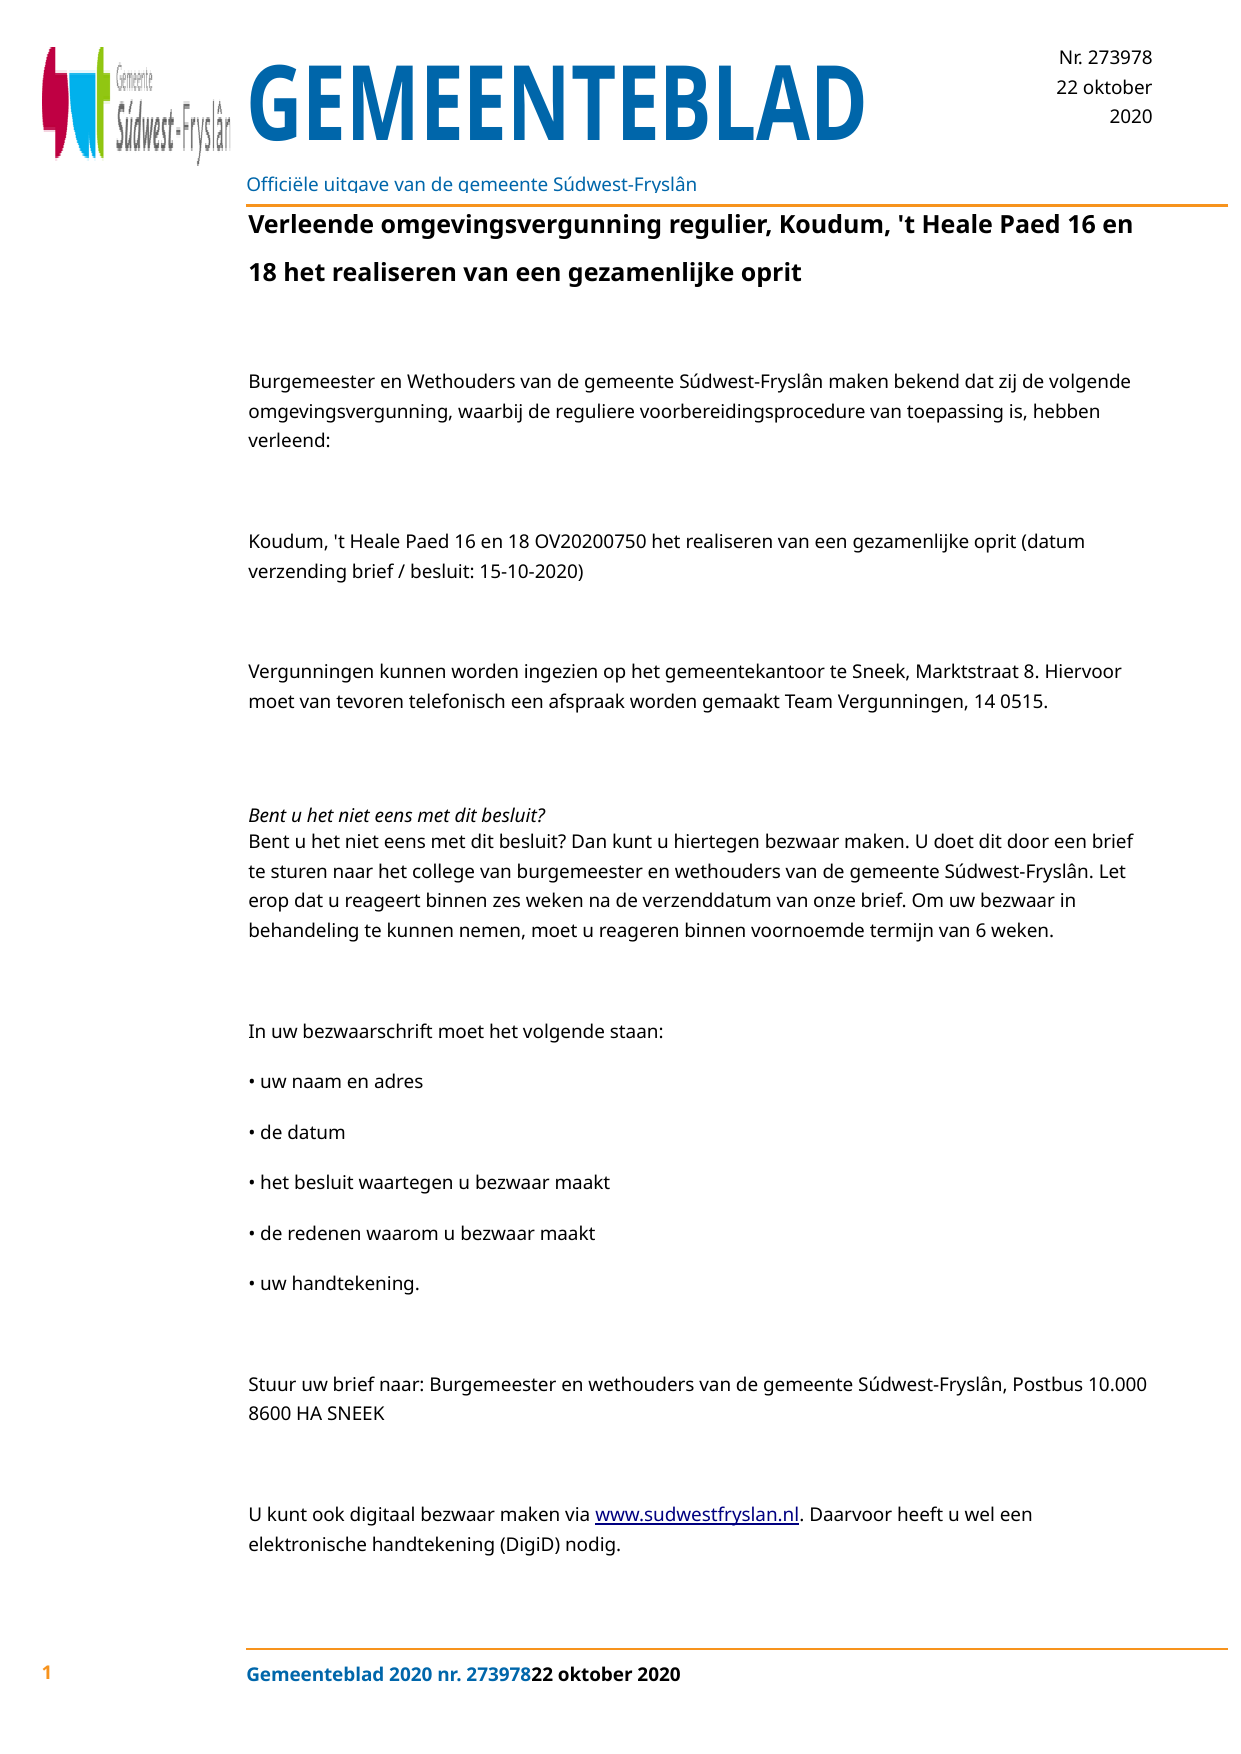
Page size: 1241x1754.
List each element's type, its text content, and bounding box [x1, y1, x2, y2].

text Bent u het niet eens met dit besluit? [248, 803, 1152, 828]
text Koudum, 't Heale Paed 16 en 18 OV20200750 het realiseren van een gezamenlijke oprit (datum verzending brief / besluit: 15-10-2020) [248, 528, 1152, 584]
text • uw handtekening. [248, 1270, 1152, 1296]
text • uw naam en adres [248, 1068, 1152, 1094]
text U kunt ook digitaal bezwaar maken via www.sudwestfryslan.nl. Daarvoor heeft u wel een elektronische handtekening (DigiD) nodig. [248, 1501, 1152, 1557]
text Stuur uw brief naar: Burgemeester en wethouders van de gemeente Súdwest-Fryslân, Postbus 10.000 8600 HA SNEEK [248, 1371, 1152, 1426]
picture [41, 47, 231, 172]
text In uw bezwaarschrift moet het volgende staan: [248, 1018, 1152, 1044]
text Burgemeester en Wethouders van de gemeente Súdwest-Fryslân maken bekend dat zij de volgende omgevingsvergunning, waarbij de reguliere voorbereidingsprocedure van toepassing is, hebben verleend: [248, 368, 1152, 453]
text • de redenen waarom u bezwaar maakt [248, 1220, 1152, 1245]
text • de datum [248, 1119, 1152, 1144]
text Verleende omgevingsvergunning regulier, Koudum, 't Heale Paed 16 en 18 het realiseren van een gezamenlijke oprit [248, 207, 1152, 288]
text • het besluit waartegen u bezwaar maakt [248, 1169, 1152, 1195]
text Bent u het niet eens met dit besluit? Dan kunt u hiertegen bezwaar maken. U doet dit door een brief te sturen naar het college van burgemeester en wethouders van de gemeente Súdwest-Fryslân. Let erop dat u reageert binnen zes weken na de verzenddatum van onze brief. Om uw bezwaar in behandeling te kunnen nemen, moet u reageren binnen voornoemde termijn van 6 weken. [248, 828, 1152, 943]
text Vergunningen kunnen worden ingezien op het gemeentekantoor te Sneek, Marktstraat 8. Hiervoor moet van tevoren telefonisch een afspraak worden gemaakt Team Vergunningen, 14 0515. [248, 659, 1152, 714]
